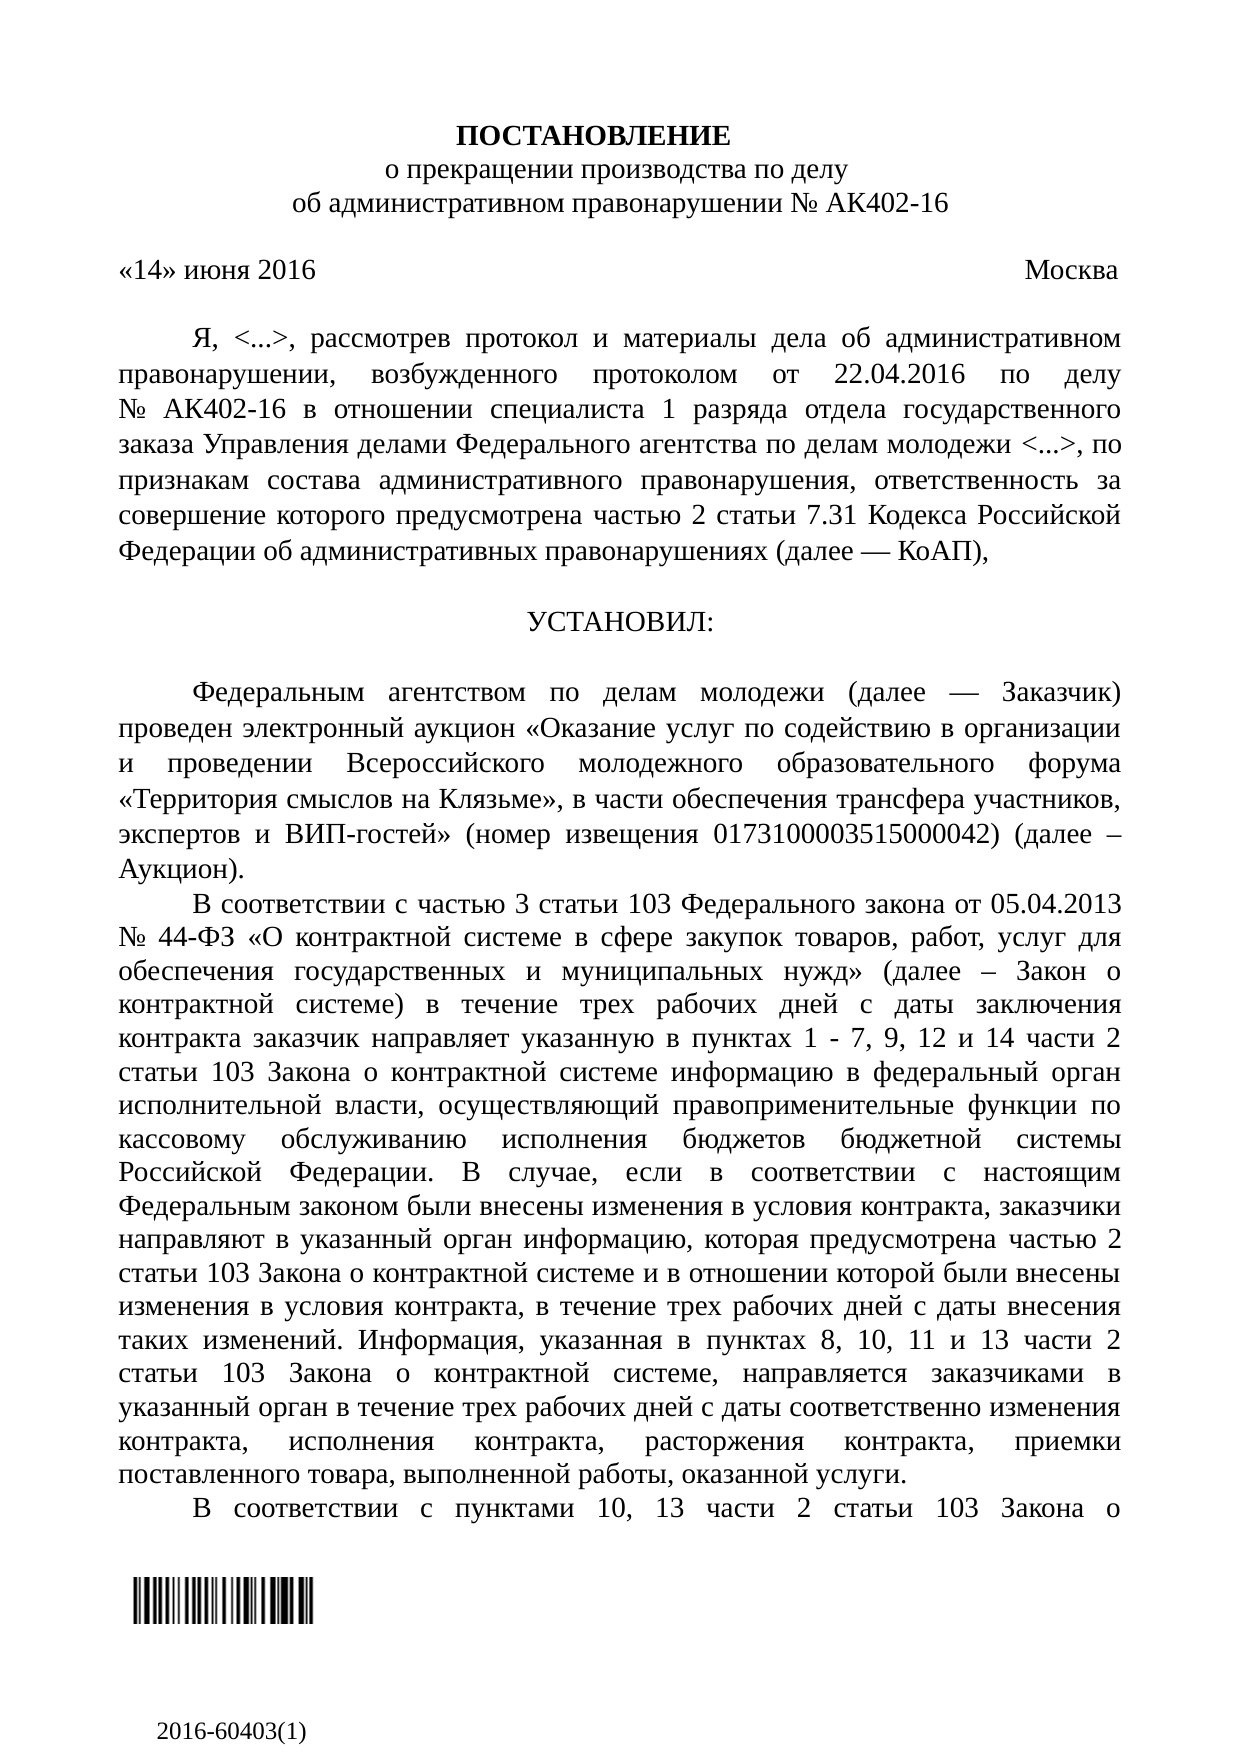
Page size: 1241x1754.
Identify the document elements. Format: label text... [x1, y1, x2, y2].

text УСТАНОВИЛ: [118, 603, 1122, 638]
picture [118, 1577, 331, 1624]
text ПОСТАНОВЛЕНИЕ [117, 118, 1078, 152]
text о прекращении производства по делу [118, 152, 1122, 185]
text В соответствии с частью 3 статьи 103 Федерального закона от 05.04.2013 № 44-ФЗ «О контрактной системе в сфере закупок товаров, работ, услуг для обеспечения государственных и муниципальных нужд» (далее – Закон о контрактной системе) в течение трех рабочих дней с даты заключения контракта заказчик направляет указанную в пунктах 1 - 7, 9, 12 и 14 части 2 статьи 103 Закона о контрактной системе информацию в федеральный орган исполнительной власти, осуществляющий правоприменительные функции по кассовому обслуживанию исполнения бюджетов бюджетной системы Российской Федерации. В случае, если в соответствии с настоящим Федеральным законом были внесены изменения в условия контракта, заказчики направляют в указанный орган информацию, которая предусмотрена частью 2 статьи 103 Закона о контрактной системе и в отношении которой были внесены изменения в условия контракта, в течение трех рабочих дней с даты внесения таких изменений. Информация, указанная в пунктах 8, 10, 11 и 13 части 2 статьи 103 Закона о контрактной системе, направляется заказчиками в указанный орган в течение трех рабочих дней с даты соответственно изменения контракта, исполнения контракта, расторжения контракта, приемки поставленного товара, выполненной работы, оказанной услуги. [118, 886, 1122, 1490]
text об административном правонарушении № АК402-16 [118, 185, 1122, 219]
text Федеральным агентством по делам молодежи (далее — Заказчик) проведен электронный аукцион «Оказание услуг по содействию в организации и проведении Всероссийского молодежного образовательного форума «Территория смыслов на Клязьме», в части обеспечения трансфера участников, экспертов и ВИП-гостей» (номер извещения 0173100003515000042) (далее – Аукцион). [118, 673, 1122, 886]
text Я, <...>, рассмотрев протокол и материалы дела об административном правонарушении, возбужденного протоколом от 22.04.2016 по делу № АК402-16 в отношении специалиста 1 разряда отдела государственного заказа Управления делами Федерального агентства по делам молодежи <...>, по признакам состава административного правонарушения, ответственность за совершение которого предусмотрена частью 2 статьи 7.31 Кодекса Российской Федерации об административных правонарушениях (далее — КоАП), [118, 319, 1122, 567]
text В соответствии с пунктами 10, 13 части 2 статьи 103 Закона о [118, 1490, 1122, 1523]
text «14» июня 2016 Москва [118, 252, 1122, 286]
